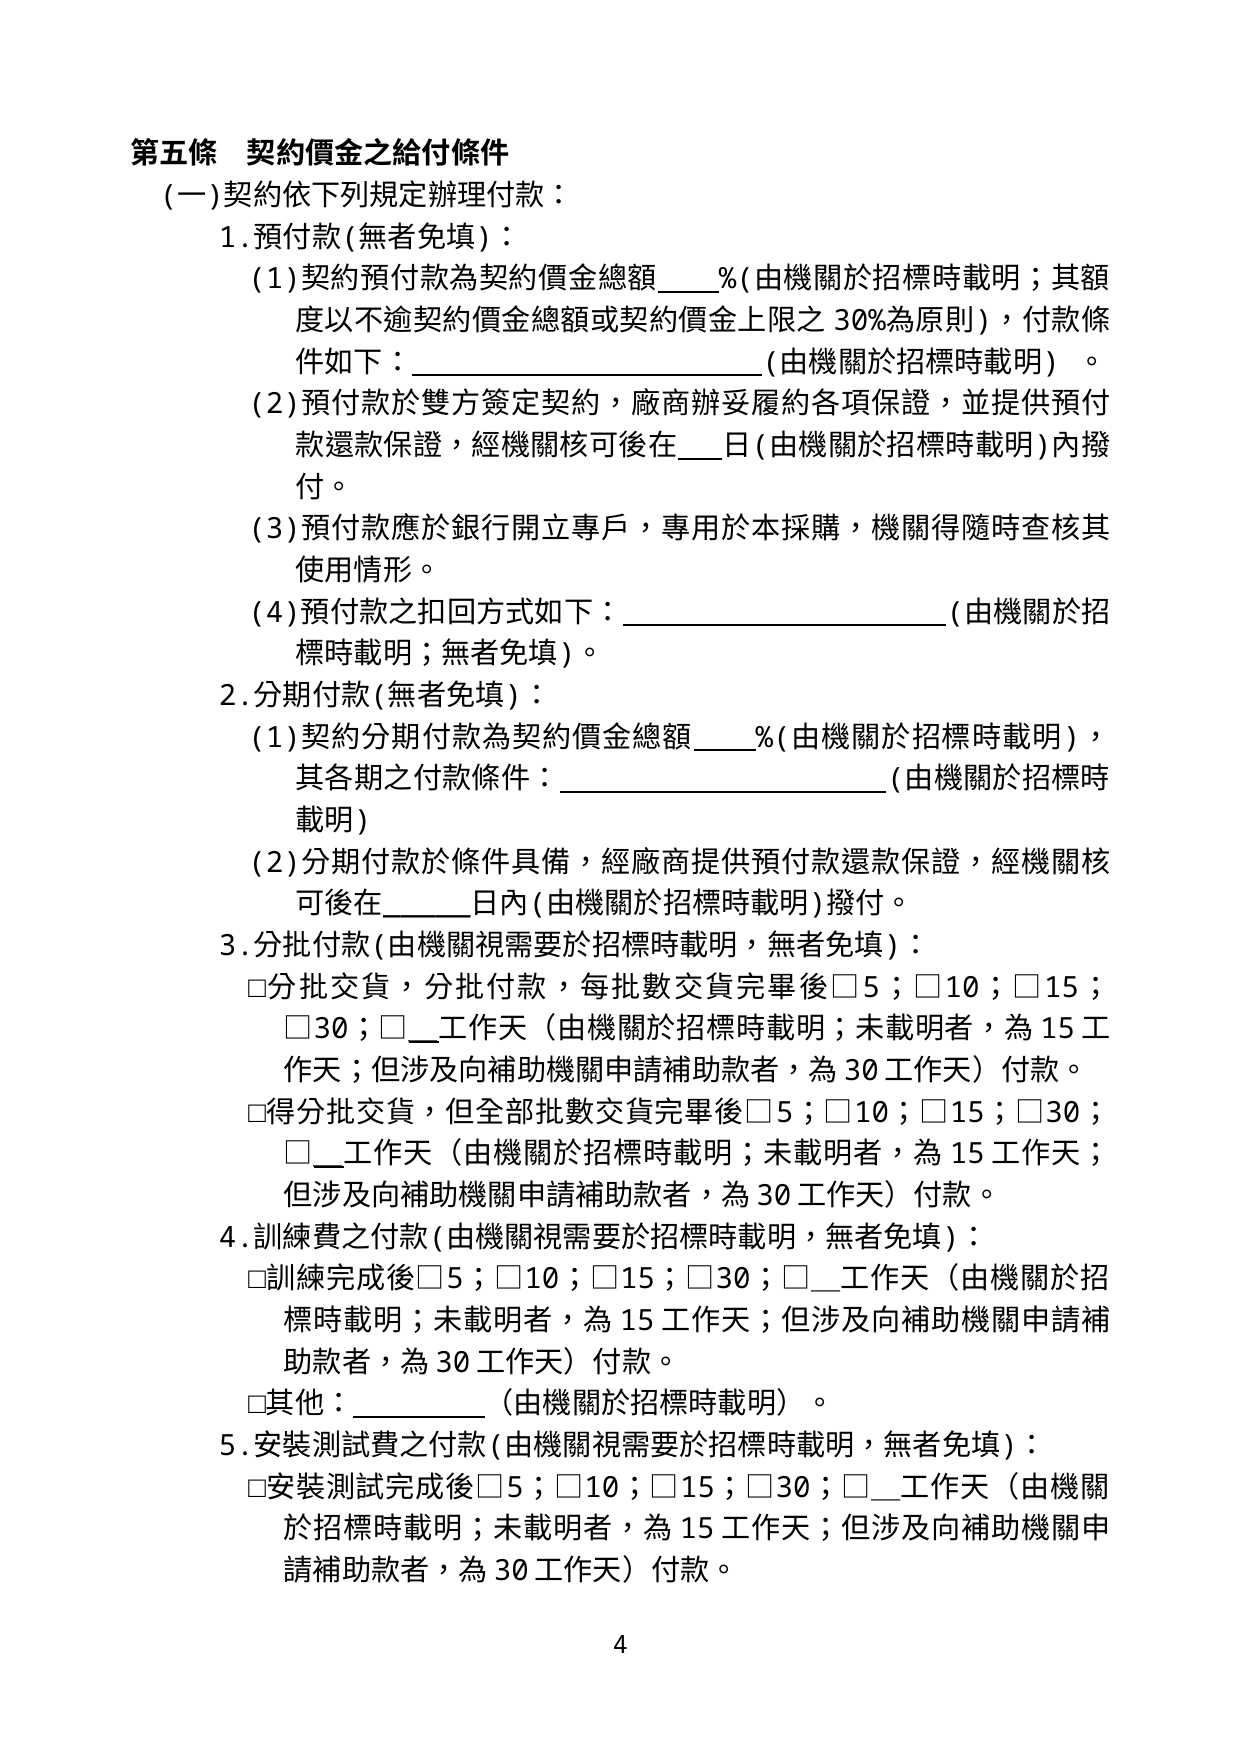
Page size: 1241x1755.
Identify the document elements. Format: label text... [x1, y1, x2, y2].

text (2)分期付款於條件具備，經廠商提供預付款還款保證，經機關核可後在_____日內(由機關於招標時載明)撥付。 [248, 839, 1110, 922]
text □分批交貨，分批付款，每批數交貨完畢後□5；□10；□15；□30；□＿工作天（由機關於招標時載明；未載明者，為15工作天；但涉及向補助機關申請補助款者，為30工作天）付款。 [248, 964, 1110, 1089]
text 3.分批付款(由機關視需要於招標時載明，無者免填)： [218, 922, 1104, 964]
text (4)預付款之扣回方式如下： (由機關於招標時載明；無者免填)。 [248, 589, 1110, 672]
text □得分批交貨，但全部批數交貨完畢後□5；□10；□15；□30； □＿工作天（由機關於招標時載明；未載明者，為15工作天；但涉及向補助機關申請補助款者，為30工作天）付款。 [248, 1089, 1110, 1214]
text 第五條 契約價金之給付條件 [130, 130, 1110, 172]
text 4.訓練費之付款(由機關視需要於招標時載明，無者免填)： [218, 1214, 1104, 1255]
text (1)契約預付款為契約價金總額 %(由機關於招標時載明；其額度以不逾契約價金總額或契約價金上限之30%為原則)，付款條件如下： (由機關於招標時載明) 。 [248, 255, 1110, 380]
text □訓練完成後□5；□10；□15；□30；□＿工作天（由機關於招標時載明；未載明者，為15工作天；但涉及向補助機關申請補助款者，為30工作天）付款。 [248, 1255, 1110, 1380]
text 1.預付款(無者免填)： [218, 214, 1104, 255]
text □安裝測試完成後□5；□10；□15；□30；□＿工作天（由機關於招標時載明；未載明者，為15工作天；但涉及向補助機關申請補助款者，為30工作天）付款。 [248, 1464, 1110, 1589]
text 5.安裝測試費之付款(由機關視需要於招標時載明，無者免填)： [218, 1422, 1104, 1464]
text (2)預付款於雙方簽定契約，廠商辦妥履約各項保證，並提供預付款還款保證，經機關核可後在 日(由機關於招標時載明)內撥付。 [248, 380, 1110, 505]
text (1)契約分期付款為契約價金總額 %(由機關於招標時載明)，其各期之付款條件： (由機關於招標時載明) [248, 714, 1110, 839]
text (一)契約依下列規定辦理付款： [159, 172, 1110, 214]
text (3)預付款應於銀行開立專戶，專用於本採購，機關得隨時查核其使用情形。 [248, 505, 1110, 589]
text 2.分期付款(無者免填)： [218, 672, 1104, 714]
text □其他： （由機關於招標時載明）。 [248, 1380, 1110, 1422]
